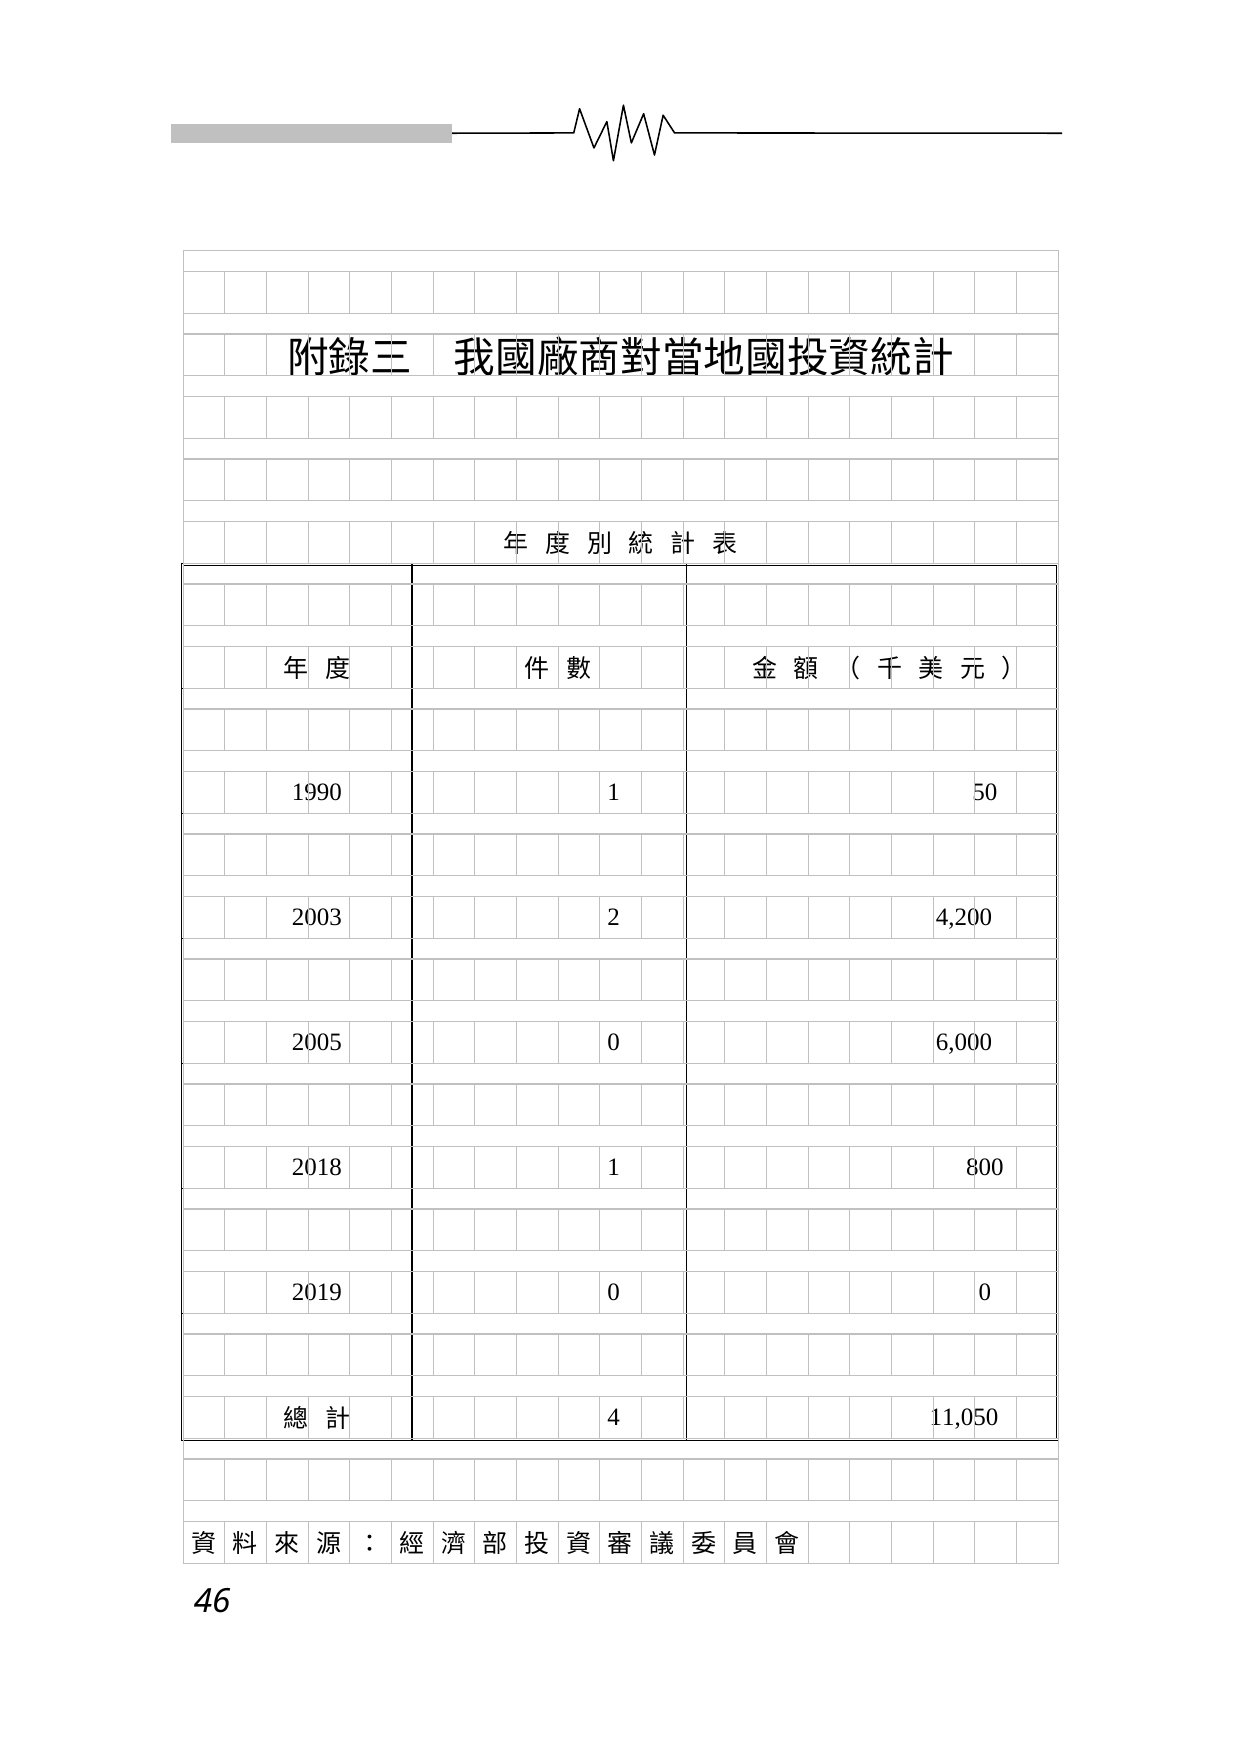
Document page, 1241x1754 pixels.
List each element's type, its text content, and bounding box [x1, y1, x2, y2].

text [184, 1501, 1058, 1521]
table_cell 2019 [350, 1272, 391, 1313]
table_cell [559, 835, 599, 875]
table_cell [642, 1085, 683, 1125]
table_cell [642, 772, 683, 813]
text 年度別統計表 [767, 522, 808, 563]
table_cell 11,050 [687, 1335, 724, 1375]
table_cell 2005 [184, 1001, 411, 1021]
table_cell [517, 1397, 558, 1438]
table_cell [413, 772, 433, 813]
text 來 [267, 1522, 308, 1563]
table_cell [642, 710, 683, 750]
table_cell [413, 897, 433, 938]
table_cell 2019 [267, 1210, 308, 1250]
table_cell 11,050 [850, 1397, 891, 1438]
table_cell [687, 689, 1056, 708]
table_cell 0 [600, 1272, 641, 1313]
text 年度別統計表 [559, 522, 599, 563]
text 年度別統計表 [975, 522, 1016, 563]
table_cell 計 [309, 1397, 349, 1438]
table_cell [475, 772, 516, 813]
table_cell 1990 [184, 689, 411, 708]
table_header 金額（千美元） [1017, 647, 1056, 688]
table_cell [517, 1335, 558, 1375]
table_cell [767, 1272, 808, 1313]
table_cell 11,050 [850, 1335, 891, 1375]
table_cell [434, 772, 474, 813]
table_cell 800 [975, 1147, 1016, 1188]
table_cell [434, 1147, 474, 1188]
table_cell [687, 772, 724, 813]
table_cell [225, 1397, 266, 1438]
table_cell [600, 1085, 641, 1125]
table_cell [413, 1085, 433, 1125]
text 附錄三 我國廠商對當地國投資統計 [809, 335, 849, 375]
table_cell 2005 [309, 1022, 349, 1063]
table_cell [642, 1147, 683, 1188]
table_header 度 [309, 647, 349, 688]
table_cell [413, 1210, 433, 1250]
table_cell [687, 1251, 1056, 1271]
table_cell 2003 [392, 835, 411, 875]
table_cell [434, 1022, 474, 1063]
table_cell 2 [600, 897, 641, 938]
table_cell [975, 1210, 1016, 1250]
table_cell 800 [687, 1064, 1056, 1083]
table_cell 800 [850, 1147, 891, 1188]
table_cell 2003 [392, 897, 411, 938]
text 員 [725, 1522, 766, 1563]
table_cell [767, 1210, 808, 1250]
table_cell [517, 960, 558, 1000]
table_cell 800 [687, 1147, 724, 1188]
table_cell 6,000 [767, 960, 808, 1000]
text 年度別統計表 [725, 522, 766, 563]
table_cell 4,200 [767, 835, 808, 875]
table_cell 2018 [184, 1147, 224, 1188]
table_cell 2003 [225, 835, 266, 875]
table_cell 1990 [350, 772, 391, 813]
table_header [392, 647, 411, 688]
text 會 [767, 1522, 808, 1563]
text 年度別統計表 [184, 501, 1058, 521]
table_cell 2019 [225, 1210, 266, 1250]
table_cell [184, 1314, 411, 1333]
table_cell [1017, 772, 1056, 813]
table_cell [350, 1335, 391, 1375]
table_cell 50 [975, 772, 1016, 813]
text 附錄三 我國廠商對當地國投資統計 [975, 335, 1016, 375]
table_cell [413, 1147, 433, 1188]
text 年度別統計表 [600, 522, 641, 563]
table_cell 0 [975, 1272, 1016, 1313]
table_cell 2018 [392, 1085, 411, 1125]
table_cell 800 [725, 1147, 766, 1188]
table_cell 800 [934, 1147, 974, 1188]
text 年度別統計表 [1017, 522, 1058, 563]
table_cell [184, 1335, 224, 1375]
table_cell 4 [600, 1397, 641, 1438]
table_cell 11,050 [809, 1397, 849, 1438]
table_cell 4,200 [1017, 897, 1056, 938]
table_cell 2005 [267, 960, 308, 1000]
table_cell [809, 1272, 849, 1313]
table_cell 2003 [350, 897, 391, 938]
table_header 金額（千美元） [687, 647, 724, 688]
text 年度別統計表 [475, 522, 516, 563]
table_cell 2019 [225, 1272, 266, 1313]
table_cell [413, 1001, 686, 1021]
table_cell [434, 1397, 474, 1438]
table_cell [934, 1210, 974, 1250]
table_cell [434, 1085, 474, 1125]
table_cell 11,050 [975, 1335, 1016, 1375]
table_cell 0 [600, 1022, 641, 1063]
text 附錄三 我國廠商對當地國投資統計 [267, 335, 308, 375]
table_header [184, 566, 411, 583]
table_header 數 [559, 647, 599, 688]
text 年度別統計表 [517, 522, 558, 563]
table_cell 2005 [392, 1022, 411, 1063]
table_cell 2005 [184, 960, 224, 1000]
table_header 金額（千美元） [892, 647, 933, 688]
table_cell [600, 835, 641, 875]
table_cell 4,200 [725, 897, 766, 938]
text 附錄三 我國廠商對當地國投資統計 [767, 342, 780, 371]
table_header [517, 585, 558, 625]
table_cell 2018 [392, 1147, 411, 1188]
table_cell [892, 1210, 933, 1250]
text 附錄三 我國廠商對當地國投資統計 [475, 335, 516, 375]
table_header 金額（千美元） [975, 647, 1016, 688]
text 年度別統計表 [225, 522, 266, 563]
table_cell 6,000 [975, 960, 1016, 1000]
table_cell [934, 710, 974, 750]
table_cell [642, 1272, 683, 1313]
text 審 [600, 1522, 641, 1563]
table_cell 6,000 [809, 1022, 849, 1063]
table_cell 1990 [309, 772, 349, 813]
table_cell [892, 1272, 933, 1313]
table_cell 800 [687, 1126, 1056, 1146]
table_cell 6,000 [975, 1022, 1016, 1063]
table_cell [475, 1085, 516, 1125]
table_cell [559, 1147, 599, 1188]
text 年度別統計表 [809, 522, 849, 563]
text 年度別統計表 [934, 522, 974, 563]
table_header [434, 647, 474, 688]
table_cell 1990 [225, 710, 266, 750]
table_header 金額（千美元） [975, 585, 1016, 625]
table_cell 6,000 [687, 1022, 724, 1063]
table_cell 2019 [392, 1210, 411, 1250]
table_cell [642, 1022, 683, 1063]
table_header 金額（千美元） [687, 626, 1056, 646]
table_cell 2005 [184, 939, 411, 958]
table_cell [413, 814, 686, 833]
table_cell 2003 [267, 897, 308, 938]
table_cell 800 [892, 1147, 933, 1188]
table_cell [687, 1272, 724, 1313]
table_cell 6,000 [687, 1001, 1056, 1021]
table_cell 2018 [267, 1085, 308, 1125]
text 附錄三 我國廠商對當地國投資統計 [934, 335, 974, 375]
table_header [559, 585, 599, 625]
table_cell 6,000 [1017, 960, 1056, 1000]
table_cell 800 [975, 1085, 1016, 1125]
table_cell 1990 [184, 751, 411, 771]
table_cell [475, 835, 516, 875]
text 年度別統計表 [267, 522, 308, 563]
table_cell [517, 1210, 558, 1250]
table_cell 6,000 [809, 960, 849, 1000]
table_header 金額（千美元） [1017, 585, 1056, 625]
table_cell 6,000 [934, 960, 974, 1000]
text 資 [184, 1522, 224, 1563]
table_cell 6,000 [725, 960, 766, 1000]
table_cell 11,050 [687, 1397, 724, 1438]
table_cell 4,200 [975, 835, 1016, 875]
text 委 [684, 1522, 724, 1563]
table_cell 11,050 [725, 1335, 766, 1375]
table_cell [475, 1147, 516, 1188]
table_cell [687, 1210, 724, 1250]
table_cell [517, 1085, 558, 1125]
text 年度別統計表 [684, 522, 724, 563]
text 年度別統計表 [642, 522, 683, 563]
table_cell 2005 [267, 1022, 308, 1063]
table_cell 2003 [350, 835, 391, 875]
table_cell [434, 960, 474, 1000]
table_cell [434, 1210, 474, 1250]
table_cell 1990 [350, 710, 391, 750]
table_cell [267, 1335, 308, 1375]
text 年度別統計表 [892, 522, 933, 563]
table_cell [559, 1085, 599, 1125]
table_cell 800 [687, 1085, 724, 1125]
table_cell [600, 1210, 641, 1250]
table_cell 2003 [184, 876, 411, 896]
table_cell 總 [267, 1397, 308, 1438]
table_cell [642, 1335, 683, 1375]
table_cell 4,200 [809, 897, 849, 938]
table_header 金額（千美元） [687, 585, 724, 625]
table_cell [1017, 1272, 1056, 1313]
table_cell [725, 772, 766, 813]
table_cell 4,200 [687, 897, 724, 938]
table_cell 800 [1017, 1085, 1056, 1125]
table_cell 2018 [225, 1085, 266, 1125]
table_header 金額（千美元） [892, 585, 933, 625]
table_cell [434, 710, 474, 750]
table_cell [517, 772, 558, 813]
table_cell 800 [809, 1085, 849, 1125]
table_cell 2005 [225, 1022, 266, 1063]
table_header [309, 585, 349, 625]
table_cell [767, 710, 808, 750]
text [850, 1522, 891, 1563]
table_cell [559, 710, 599, 750]
table_cell 4,200 [767, 897, 808, 938]
text 年度別統計表 [434, 522, 474, 563]
table_cell 6,000 [687, 960, 724, 1000]
text 投 [517, 1522, 558, 1563]
table_cell [475, 710, 516, 750]
table_cell 2019 [184, 1251, 411, 1271]
table_header [600, 647, 641, 688]
table_cell [767, 772, 808, 813]
table_cell 2018 [184, 1085, 224, 1125]
table_cell 6,000 [850, 960, 891, 1000]
table_cell [475, 960, 516, 1000]
text 年度別統計表 [350, 522, 391, 563]
table_cell [687, 710, 724, 750]
table_cell 1990 [392, 710, 411, 750]
table_header 金額（千美元） [934, 585, 974, 625]
table_cell 11,050 [975, 1397, 1016, 1438]
table_cell [1017, 1210, 1056, 1250]
table_cell [559, 1022, 599, 1063]
table_cell 6,000 [725, 1022, 766, 1063]
table_cell [559, 960, 599, 1000]
table_cell 2003 [184, 814, 411, 833]
table_cell 6,000 [934, 1022, 974, 1063]
table_cell 2003 [309, 897, 349, 938]
table_cell [475, 1272, 516, 1313]
table_cell [413, 1064, 686, 1083]
table_cell [517, 1022, 558, 1063]
table_cell [225, 1335, 266, 1375]
table_cell 11,050 [892, 1335, 933, 1375]
table_cell [809, 710, 849, 750]
table_header 件 [517, 647, 558, 688]
table_cell 2019 [309, 1210, 349, 1250]
table_cell 11,050 [1017, 1397, 1056, 1438]
table_cell 4,200 [725, 835, 766, 875]
table_header 金額（千美元） [809, 585, 849, 625]
table_cell [413, 1022, 433, 1063]
table_header 金額（千美元） [767, 647, 808, 688]
table_cell 11,050 [767, 1335, 808, 1375]
text 附錄三 我國廠商對當地國投資統計 [350, 335, 391, 375]
table_cell 2019 [350, 1210, 391, 1250]
table_cell 11,050 [687, 1376, 1056, 1396]
table_cell 2018 [309, 1147, 349, 1188]
table_cell [434, 1335, 474, 1375]
table_cell 11,050 [725, 1397, 766, 1438]
table_cell [850, 1272, 891, 1313]
text 資 [559, 1522, 599, 1563]
table_header [350, 585, 391, 625]
text 附錄三 我國廠商對當地國投資統計 [392, 335, 433, 375]
table_cell [934, 772, 974, 813]
table_cell [517, 897, 558, 938]
table_cell 2005 [309, 960, 349, 1000]
table_cell [809, 1210, 849, 1250]
table_cell 11,050 [934, 1335, 974, 1375]
table_header [392, 585, 411, 625]
text 附錄三 我國廠商對當地國投資統計 [434, 335, 474, 375]
text 議 [642, 1522, 683, 1563]
table_cell [975, 710, 1016, 750]
text 附錄三 我國廠商對當地國投資統計 [642, 335, 683, 375]
table_cell [413, 1189, 686, 1208]
table_cell 4,200 [850, 897, 891, 938]
table_cell [413, 835, 433, 875]
text 附錄三 我國廠商對當地國投資統計 [559, 335, 599, 375]
table_cell 2018 [350, 1085, 391, 1125]
table_header 金額（千美元） [687, 566, 1056, 583]
table_cell [413, 751, 686, 771]
table_cell [850, 710, 891, 750]
table_cell 2019 [392, 1272, 411, 1313]
table_cell 6,000 [687, 939, 1056, 958]
table_cell [642, 1210, 683, 1250]
table_cell 2018 [267, 1147, 308, 1188]
text ： [350, 1522, 391, 1563]
table_cell [413, 1314, 686, 1333]
table_cell [309, 1335, 349, 1375]
table_cell 6,000 [892, 960, 933, 1000]
table_cell 1990 [184, 772, 224, 813]
table_cell 800 [934, 1085, 974, 1125]
table_cell 4,200 [850, 835, 891, 875]
table_cell [413, 1272, 433, 1313]
table_cell 4,200 [975, 897, 1016, 938]
table_cell 11,050 [892, 1397, 933, 1438]
text 年度別統計表 [850, 522, 891, 563]
text 附錄三 我國廠商對當地國投資統計 [225, 335, 266, 375]
text 附錄三 我國廠商對當地國投資統計 [501, 342, 516, 371]
table_cell 4,200 [934, 835, 974, 875]
table_cell 2019 [309, 1272, 349, 1313]
table_cell 4,200 [687, 814, 1056, 833]
table_header [267, 585, 308, 625]
table_cell [475, 1210, 516, 1250]
text [975, 1522, 1016, 1563]
table_header [600, 585, 641, 625]
table_cell [600, 960, 641, 1000]
text 年度別統計表 [309, 522, 349, 563]
text 年度別統計表 [184, 522, 224, 563]
table_cell [184, 1397, 224, 1438]
table_cell 1990 [225, 772, 266, 813]
table_header 金額（千美元） [725, 585, 766, 625]
text [934, 1522, 974, 1563]
table_cell [434, 1272, 474, 1313]
table_cell [475, 1022, 516, 1063]
table_cell [725, 1272, 766, 1313]
text 附錄三 我國廠商對當地國投資統計 [517, 335, 558, 375]
table_cell [559, 1397, 599, 1438]
table_cell [559, 1335, 599, 1375]
table_header [184, 585, 224, 625]
table_cell 4,200 [1017, 835, 1056, 875]
table_cell [642, 835, 683, 875]
table_cell [413, 1126, 686, 1146]
table_header 金額（千美元） [809, 647, 849, 688]
text 料 [225, 1522, 266, 1563]
table_cell 4,200 [809, 835, 849, 875]
table_cell 2018 [309, 1085, 349, 1125]
text 附錄三 我國廠商對當地國投資統計 [600, 335, 641, 375]
text 附錄三 我國廠商對當地國投資統計 [684, 335, 724, 375]
table_cell [413, 710, 433, 750]
table_cell 2019 [267, 1272, 308, 1313]
table_cell [350, 1397, 391, 1438]
table_cell [517, 1147, 558, 1188]
table_cell 1990 [392, 772, 411, 813]
table_header [413, 566, 686, 583]
table_cell 2003 [184, 897, 224, 938]
text 經 [392, 1522, 433, 1563]
text 附錄三 我國廠商對當地國投資統計 [1017, 335, 1058, 375]
table_header 金額（千美元） [767, 585, 808, 625]
table_header [225, 647, 266, 688]
table_cell [517, 710, 558, 750]
text 附錄三 我國廠商對當地國投資統計 [309, 335, 349, 375]
table_cell 4,200 [892, 835, 933, 875]
table_header [413, 585, 433, 625]
table_cell 800 [767, 1085, 808, 1125]
table_cell [725, 710, 766, 750]
table_cell [413, 939, 686, 958]
text 源 [309, 1522, 349, 1563]
table_cell 1 [600, 772, 641, 813]
table_header [184, 626, 411, 646]
table_cell 11,050 [934, 1397, 974, 1438]
table_cell 800 [767, 1147, 808, 1188]
table_cell [892, 772, 933, 813]
table_cell [687, 1189, 1056, 1208]
table_cell [892, 710, 933, 750]
table_cell 6,000 [850, 1022, 891, 1063]
table_cell [850, 772, 891, 813]
table_cell [392, 1335, 411, 1375]
table_cell [687, 751, 1056, 771]
table_cell 4,200 [687, 876, 1056, 896]
text 附錄三 我國廠商對當地國投資統計 [541, 343, 558, 375]
table_header [642, 647, 683, 688]
table_cell 6,000 [1017, 1022, 1056, 1063]
table_cell 800 [850, 1085, 891, 1125]
table_cell [559, 1272, 599, 1313]
table_header [413, 647, 433, 688]
table_cell [600, 1335, 641, 1375]
table_cell [475, 1335, 516, 1375]
table_header [184, 647, 224, 688]
table_header [413, 626, 686, 646]
table_cell 1 [600, 1147, 641, 1188]
table_cell [413, 960, 433, 1000]
table_header [642, 585, 683, 625]
table_cell 11,050 [687, 1314, 1056, 1333]
table_cell [413, 1335, 433, 1375]
table_cell [413, 689, 686, 708]
table_cell 2018 [350, 1147, 391, 1188]
table_cell 4,200 [687, 835, 724, 875]
table_cell 2018 [225, 1147, 266, 1188]
text [892, 1522, 933, 1563]
table_cell [1017, 710, 1056, 750]
text 濟 [434, 1522, 474, 1563]
table_header 金額（千美元） [934, 647, 974, 688]
text 附錄三 我國廠商對當地國投資統計 [751, 342, 766, 371]
table_cell 2018 [184, 1126, 411, 1146]
table_cell [475, 1397, 516, 1438]
table_header [350, 647, 391, 688]
table_cell 2019 [184, 1189, 411, 1208]
table_cell 11,050 [1017, 1335, 1056, 1375]
table_cell 2005 [350, 960, 391, 1000]
table_cell 4,200 [934, 897, 974, 938]
table_cell 2005 [184, 1022, 224, 1063]
table_cell 1990 [267, 710, 308, 750]
table_header [475, 585, 516, 625]
table_cell 2019 [184, 1210, 224, 1250]
table_cell 800 [892, 1085, 933, 1125]
table_header 金額（千美元） [850, 585, 891, 625]
table_cell 2019 [184, 1272, 224, 1313]
table_cell 1990 [309, 710, 349, 750]
table_cell [517, 835, 558, 875]
text 附錄三 我國廠商對當地國投資統計 [767, 335, 808, 375]
table_cell [392, 1397, 411, 1438]
table_cell 11,050 [767, 1397, 808, 1438]
table_cell 800 [1017, 1147, 1056, 1188]
table_cell [725, 1210, 766, 1250]
table_cell 800 [809, 1147, 849, 1188]
table_cell [809, 772, 849, 813]
table_cell [642, 1397, 683, 1438]
table_cell 2003 [184, 835, 224, 875]
table_header [434, 585, 474, 625]
table_cell 4,200 [892, 897, 933, 938]
table_cell [559, 772, 599, 813]
table_cell 2005 [350, 1022, 391, 1063]
table_header 年 [267, 647, 308, 688]
text 附錄三 我國廠商對當地國投資統計 [517, 342, 530, 371]
table_cell [184, 1376, 411, 1396]
table_cell 2003 [225, 897, 266, 938]
table_cell [559, 897, 599, 938]
table_cell [559, 1210, 599, 1250]
text 附錄三 我國廠商對當地國投資統計 [725, 335, 766, 375]
table_header 金額（千美元） [850, 647, 891, 688]
table_cell [413, 876, 686, 896]
table_cell [434, 835, 474, 875]
text 附錄三 我國廠商對當地國投資統計 [850, 335, 891, 375]
table_cell [475, 897, 516, 938]
text 附錄三 我國廠商對當地國投資統計 [892, 335, 933, 375]
table_cell [642, 897, 683, 938]
table_cell [642, 960, 683, 1000]
table_header 金額（千美元） [725, 647, 766, 688]
table_cell 2005 [225, 960, 266, 1000]
table_cell [413, 1376, 686, 1396]
text 附錄三 我國廠商對當地國投資統計 [184, 335, 224, 375]
table_cell 1990 [267, 772, 308, 813]
table_header [225, 585, 266, 625]
table_header [475, 647, 516, 688]
text 附錄三 我國廠商對當地國投資統計 [184, 314, 1058, 333]
text [1017, 1522, 1058, 1563]
table_cell [600, 710, 641, 750]
table_cell 2005 [392, 960, 411, 1000]
table_cell 6,000 [767, 1022, 808, 1063]
table_cell 6,000 [892, 1022, 933, 1063]
table_cell 11,050 [809, 1335, 849, 1375]
table_cell [934, 1272, 974, 1313]
text 年度別統計表 [392, 522, 433, 563]
table_cell [413, 1251, 686, 1271]
table_cell 800 [725, 1085, 766, 1125]
table_cell [517, 1272, 558, 1313]
table_cell 2003 [267, 835, 308, 875]
table_cell [413, 1397, 433, 1438]
table_cell 1990 [184, 710, 224, 750]
table_cell [434, 897, 474, 938]
table_cell 2003 [309, 835, 349, 875]
table_cell 2018 [184, 1064, 411, 1083]
text 部 [475, 1522, 516, 1563]
text [809, 1522, 849, 1563]
table_cell [850, 1210, 891, 1250]
